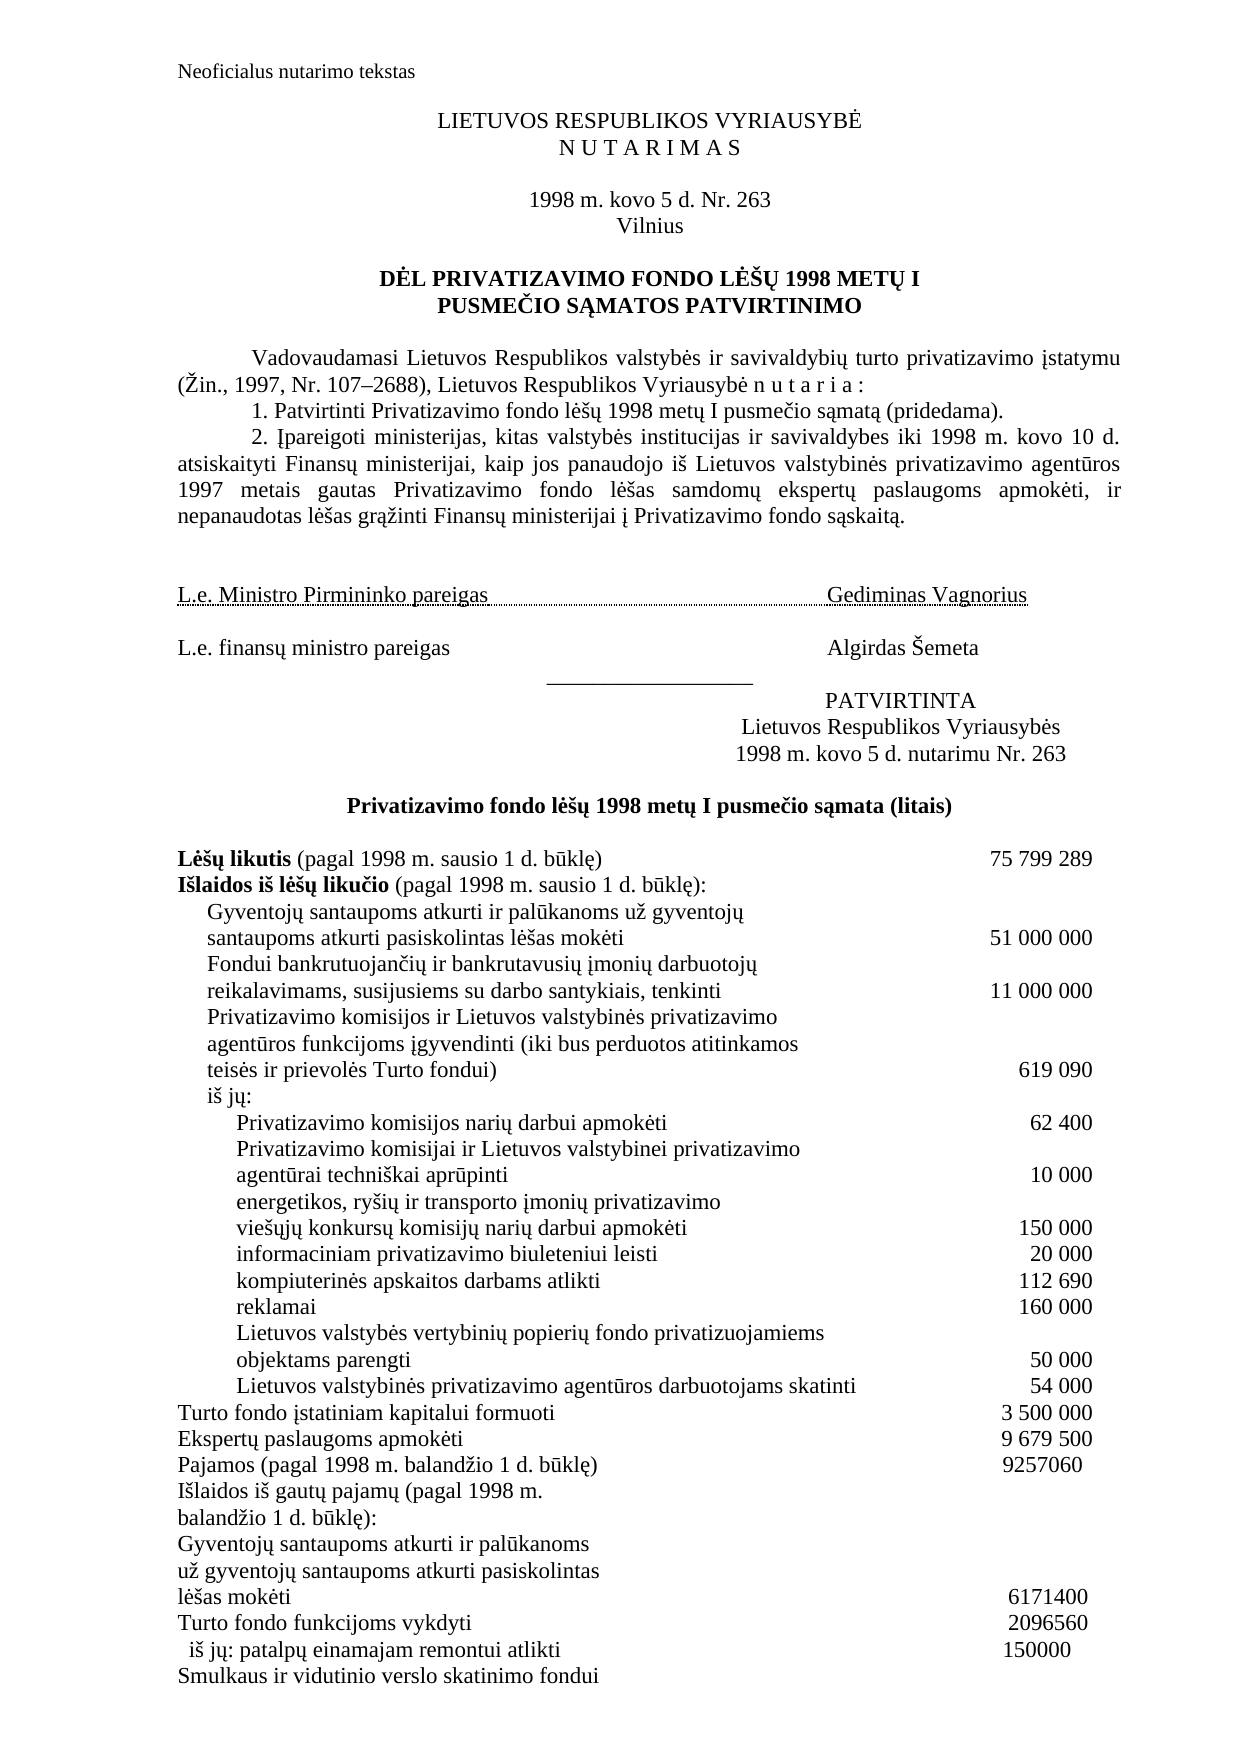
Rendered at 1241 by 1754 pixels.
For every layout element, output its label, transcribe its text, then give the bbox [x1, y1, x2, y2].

text Privatizavimo fondo lėšų 1998 metų I pusmečio sąmata (litais) [177, 792, 1122, 819]
text Lietuvos valstybės vertybinių popierių fondo privatizuojamiems objektams parengti 50 000 [236, 1319, 1122, 1372]
text DĖL PRIVATIZAVIMO FONDO LĖŠŲ 1998 METŲ I PUSMEČIO SĄMATOS PATVIRTINIMO [354, 265, 945, 318]
text Išlaidos iš lėšų likučio (pagal 1998 m. sausio 1 d. būklę): [177, 871, 1122, 898]
text Vadovaudamasi Lietuvos Respublikos valstybės ir savivaldybių turto privatizavimo įstatymu (Žin., 1997, Nr. 107–2688), Lietuvos Respublikos Vyriausybė n u t a r i a : [177, 344, 1122, 397]
text Privatizavimo komisijos narių darbui apmokėti 62 400 [236, 1109, 1122, 1135]
text Patvirtinta [177, 687, 1122, 713]
text Vilnius [177, 213, 1122, 239]
text Privatizavimo komisijos ir Lietuvos valstybinės privatizavimo agentūros funkcijoms įgyvendinti (iki bus perduotos atitinkamos teisės ir prievolės Turto fondui) 619 090 [207, 1003, 1122, 1082]
text balandžio 1 d. būklę): [177, 1504, 1122, 1530]
text Ekspertų paslaugoms apmokėti 9 679 500 [177, 1425, 1122, 1451]
text 2. Įpareigoti ministerijas, kitas valstybės institucijas ir savivaldybes iki 1998 m. kovo 10 d. atsiskaityti Finansų ministerijai, kaip jos panaudojo iš Lietuvos valstybinės privatizavimo agentūros 1997 metais gautas Privatizavimo fondo lėšas samdomų ekspertų paslaugoms apmokėti, ir nepanaudotas lėšas grąžinti Finansų ministerijai į Privatizavimo fondo sąskaitą. [177, 423, 1122, 529]
text L.e. finansų ministro pareigas Algirdas Šemeta [177, 634, 1122, 661]
text iš jų: patalpų einamajam remontui atlikti 150000 [177, 1636, 1122, 1662]
text Gyventojų santaupoms atkurti ir palūkanoms [177, 1530, 1122, 1557]
text 1998 m. kovo 5 d. nutarimu Nr. 263 [177, 740, 1122, 766]
text Neoficialus nutarimo tekstas [177, 59, 1122, 83]
text iš jų: [207, 1082, 1122, 1109]
subtitle L.e. Ministro Pirmininko pareigas Gediminas Vagnorius [177, 582, 1122, 608]
text Lėšų likutis (pagal 1998 m. sausio 1 d. būklę) 75 799 289 [177, 845, 1122, 871]
text Lietuvos valstybinės privatizavimo agentūros darbuotojams skatinti 54 000 [236, 1372, 1122, 1398]
text Gyventojų santaupoms atkurti ir palūkanoms už gyventojų santaupoms atkurti pasiskolintas lėšas mokėti 51 000 000 [207, 898, 1122, 951]
text reklamai 160 000 [236, 1293, 1122, 1319]
text energetikos, ryšių ir transporto įmonių privatizavimo viešųjų konkursų komisijų narių darbui apmokėti 150 000 [236, 1188, 1122, 1240]
text Fondui bankrutuojančių ir bankrutavusių įmonių darbuotojų reikalavimams, susijusiems su darbo santykiais, tenkinti 11 000 000 [207, 951, 1122, 1003]
text lėšas mokėti 6171400 [177, 1583, 1122, 1609]
text kompiuterinės apskaitos darbams atlikti 112 690 [236, 1267, 1122, 1293]
text Smulkaus ir vidutinio verslo skatinimo fondui [177, 1662, 1122, 1688]
text N U T A R I M A S [177, 133, 1122, 160]
text Pajamos (pagal 1998 m. balandžio 1 d. būklę) 9257060 [177, 1451, 1122, 1478]
text __________________ [177, 661, 1122, 687]
text Turto fondo funkcijoms vykdyti 2096560 [177, 1609, 1122, 1636]
text 1. Patvirtinti Privatizavimo fondo lėšų 1998 metų I pusmečio sąmatą (pridedama). [177, 397, 1122, 423]
text 1998 m. kovo 5 d. Nr. 263 [177, 186, 1122, 213]
text Lietuvos Respublikos Vyriausybės [177, 713, 1122, 740]
text informaciniam privatizavimo biuleteniui leisti 20 000 [236, 1240, 1122, 1267]
text Turto fondo įstatiniam kapitalui formuoti 3 500 000 [177, 1398, 1122, 1425]
text LIETUVOS RESPUBLIKOS VYRIAUSYBĖ [177, 107, 1122, 133]
text Privatizavimo komisijai ir Lietuvos valstybinei privatizavimo agentūrai techniškai aprūpinti 10 000 [236, 1135, 1122, 1188]
text už gyventojų santaupoms atkurti pasiskolintas [177, 1557, 1122, 1583]
text Išlaidos iš gautų pajamų (pagal 1998 m. [177, 1478, 1122, 1504]
